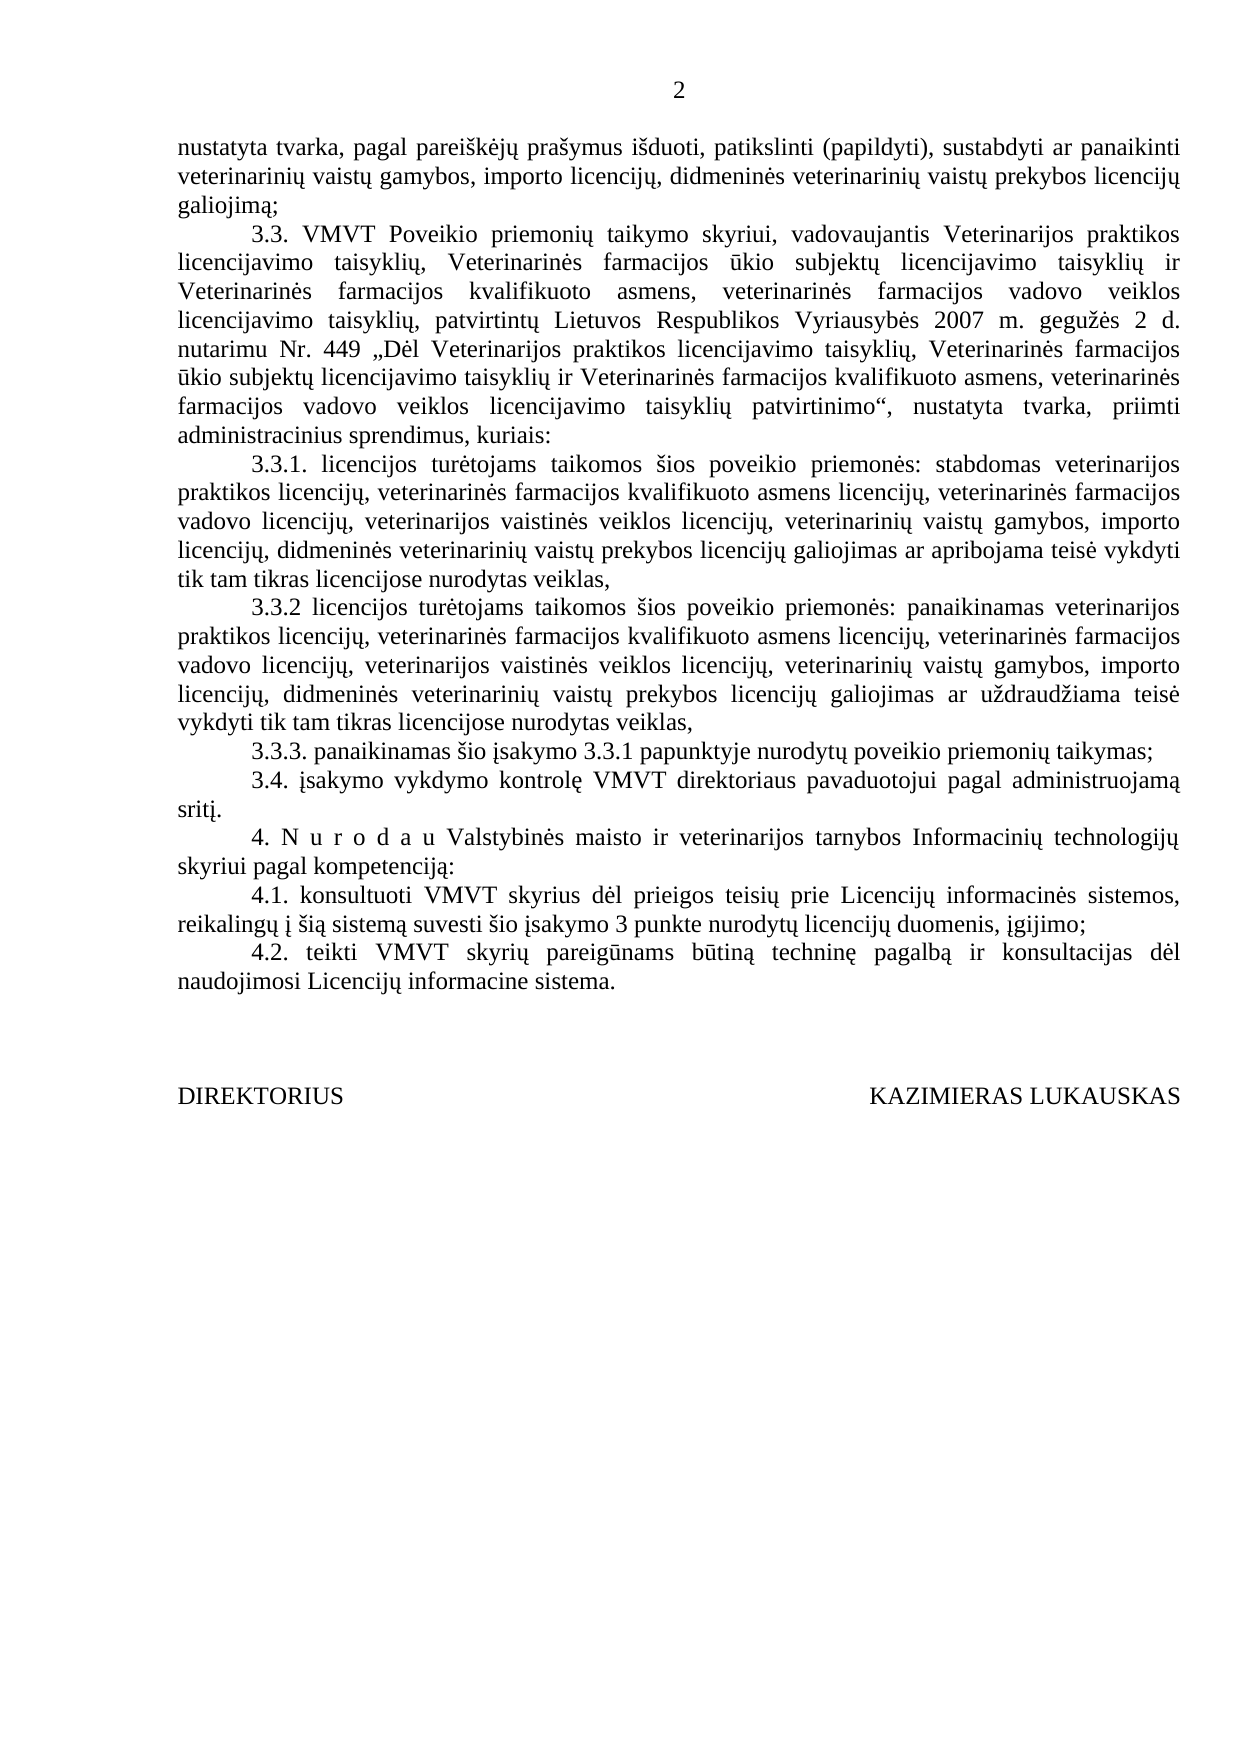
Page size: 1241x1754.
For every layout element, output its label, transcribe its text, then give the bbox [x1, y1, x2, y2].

text 3.3.2 licencijos turėtojams taikomos šios poveikio priemonės: panaikinamas veterinarijos praktikos licencijų, veterinarinės farmacijos kvalifikuoto asmens licencijų, veterinarinės farmacijos vadovo licencijų, veterinarijos vaistinės veiklos licencijų, veterinarinių vaistų gamybos, importo licencijų, didmeninės veterinarinių vaistų prekybos licencijų galiojimas ar uždraudžiama teisė vykdyti tik tam tikras licencijose nurodytas veiklas, [177, 592, 1181, 736]
text 3.3.3. panaikinamas šio įsakymo 3.3.1 papunktyje nurodytų poveikio priemonių taikymas; [177, 736, 1181, 765]
text nustatyta tvarka, pagal pareiškėjų prašymus išduoti, patikslinti (papildyti), sustabdyti ar panaikinti veterinarinių vaistų gamybos, importo licencijų, didmeninės veterinarinių vaistų prekybos licencijų galiojimą; [177, 132, 1181, 219]
text 4.1. konsultuoti VMVT skyrius dėl prieigos teisių prie Licencijų informacinės sistemos, reikalingų į šią sistemą suvesti šio įsakymo 3 punkte nurodytų licencijų duomenis, įgijimo; [177, 880, 1181, 937]
text 4.2. teikti VMVT skyrių pareigūnams būtiną techninę pagalbą ir konsultacijas dėl naudojimosi Licencijų informacine sistema. [177, 937, 1181, 995]
text 3.3. VMVT Poveikio priemonių taikymo skyriui, vadovaujantis Veterinarijos praktikos licencijavimo taisyklių, Veterinarinės farmacijos ūkio subjektų licencijavimo taisyklių ir Veterinarinės farmacijos kvalifikuoto asmens, veterinarinės farmacijos vadovo veiklos licencijavimo taisyklių, patvirtintų Lietuvos Respublikos Vyriausybės 2007 m. gegužės 2 d. nutarimu Nr. 449 „Dėl Veterinarijos praktikos licencijavimo taisyklių, Veterinarinės farmacijos ūkio subjektų licencijavimo taisyklių ir Veterinarinės farmacijos kvalifikuoto asmens, veterinarinės farmacijos vadovo veiklos licencijavimo taisyklių patvirtinimo“, nustatyta tvarka, priimti administracinius sprendimus, kuriais: [177, 219, 1181, 449]
text DIREKTORIUS KAZIMIERAS LUKAUSKAS [177, 1081, 1181, 1110]
text 4. N u r o d a u Valstybinės maisto ir veterinarijos tarnybos Informacinių technologijų skyriui pagal kompetenciją: [177, 822, 1181, 880]
text 3.4. įsakymo vykdymo kontrolę VMVT direktoriaus pavaduotojui pagal administruojamą sritį. [177, 765, 1181, 822]
text 3.3.1. licencijos turėtojams taikomos šios poveikio priemonės: stabdomas veterinarijos praktikos licencijų, veterinarinės farmacijos kvalifikuoto asmens licencijų, veterinarinės farmacijos vadovo licencijų, veterinarijos vaistinės veiklos licencijų, veterinarinių vaistų gamybos, importo licencijų, didmeninės veterinarinių vaistų prekybos licencijų galiojimas ar apribojama teisė vykdyti tik tam tikras licencijose nurodytas veiklas, [177, 449, 1181, 592]
